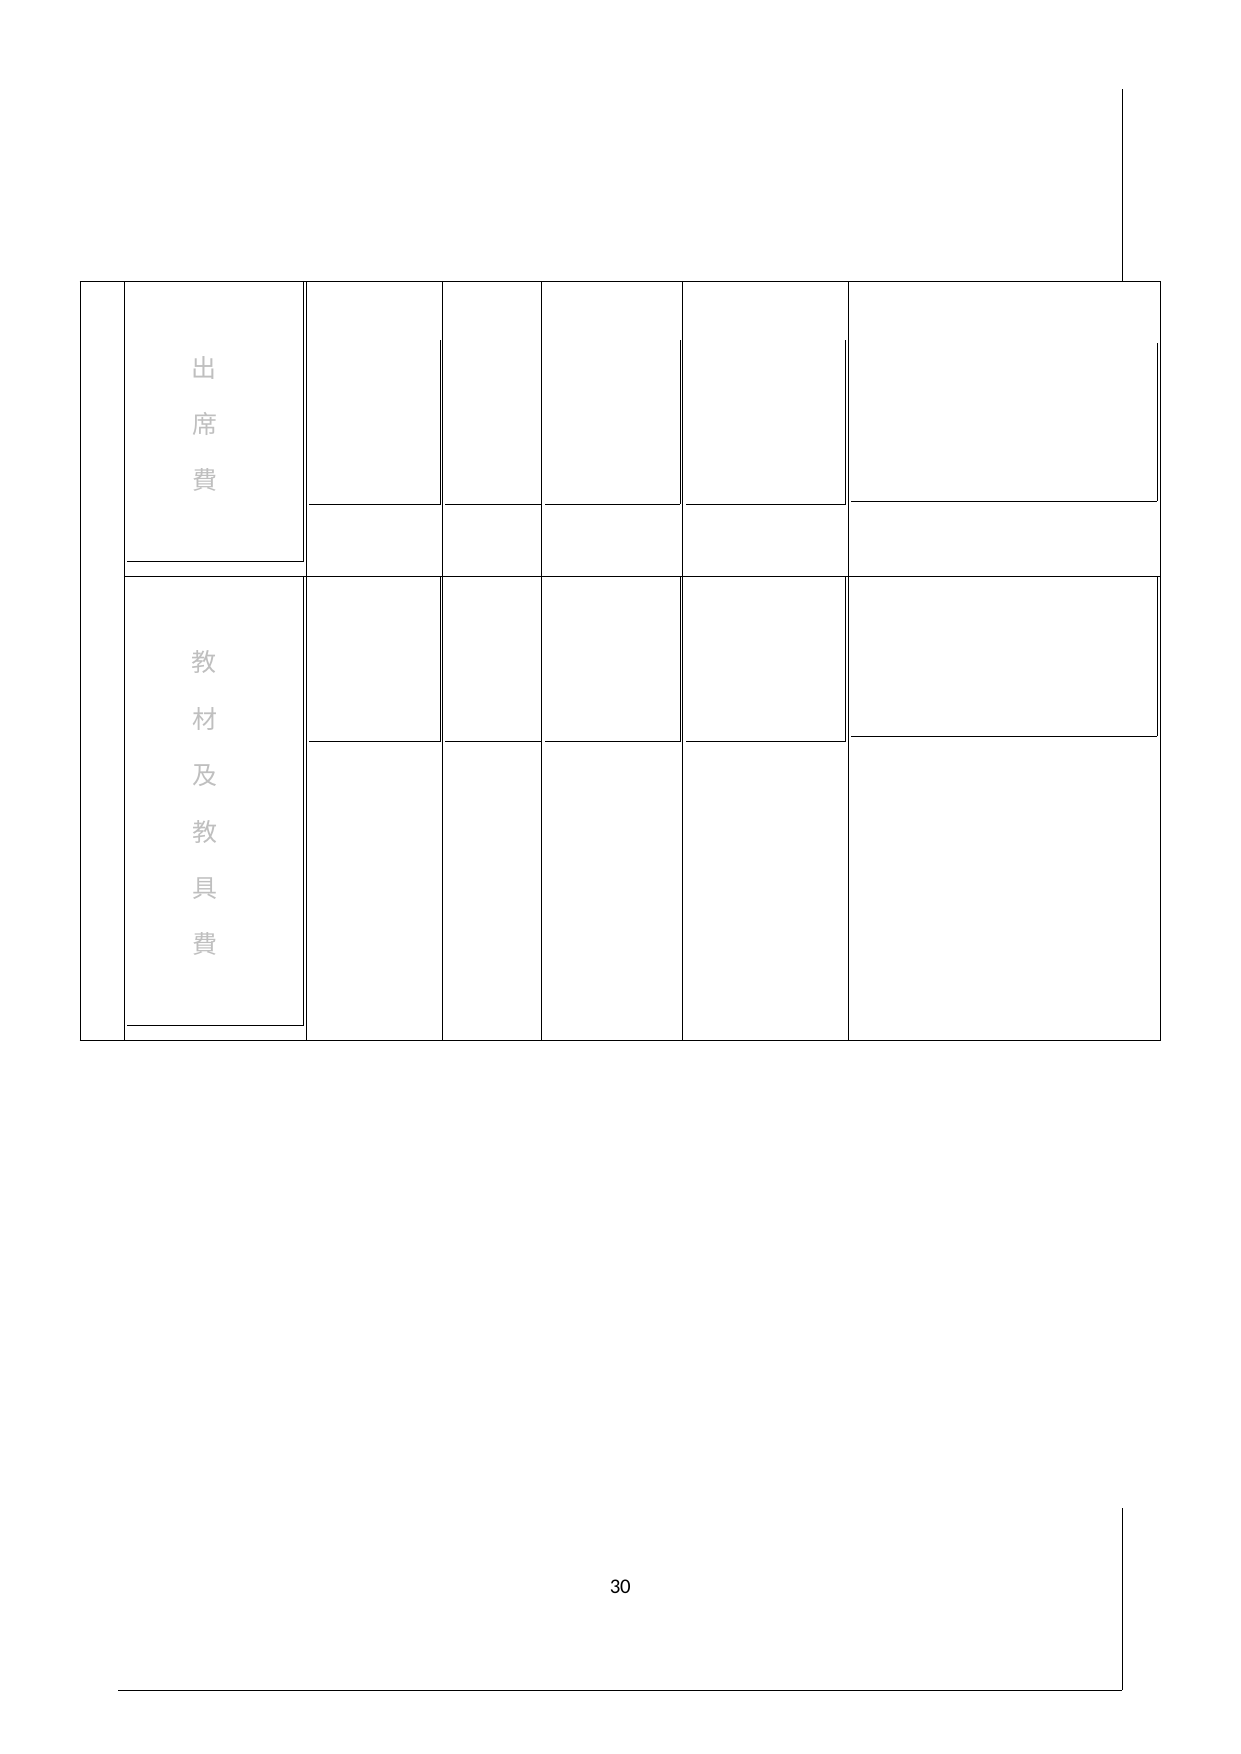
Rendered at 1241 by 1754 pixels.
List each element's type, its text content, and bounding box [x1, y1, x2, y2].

table_cell [683, 282, 848, 576]
table_cell [542, 577, 682, 1040]
table_cell [307, 577, 442, 1040]
table_cell 業 務 費 [81, 282, 124, 1040]
table_cell 教材及教具費 [125, 577, 306, 1040]
table_cell [307, 282, 442, 576]
table_cell [683, 577, 848, 1040]
table_cell [443, 577, 541, 1040]
table_cell [542, 282, 682, 576]
table_cell 出席費 [125, 282, 306, 576]
table_cell [849, 282, 1160, 576]
table_cell [443, 282, 541, 576]
table_cell [849, 577, 1160, 1040]
